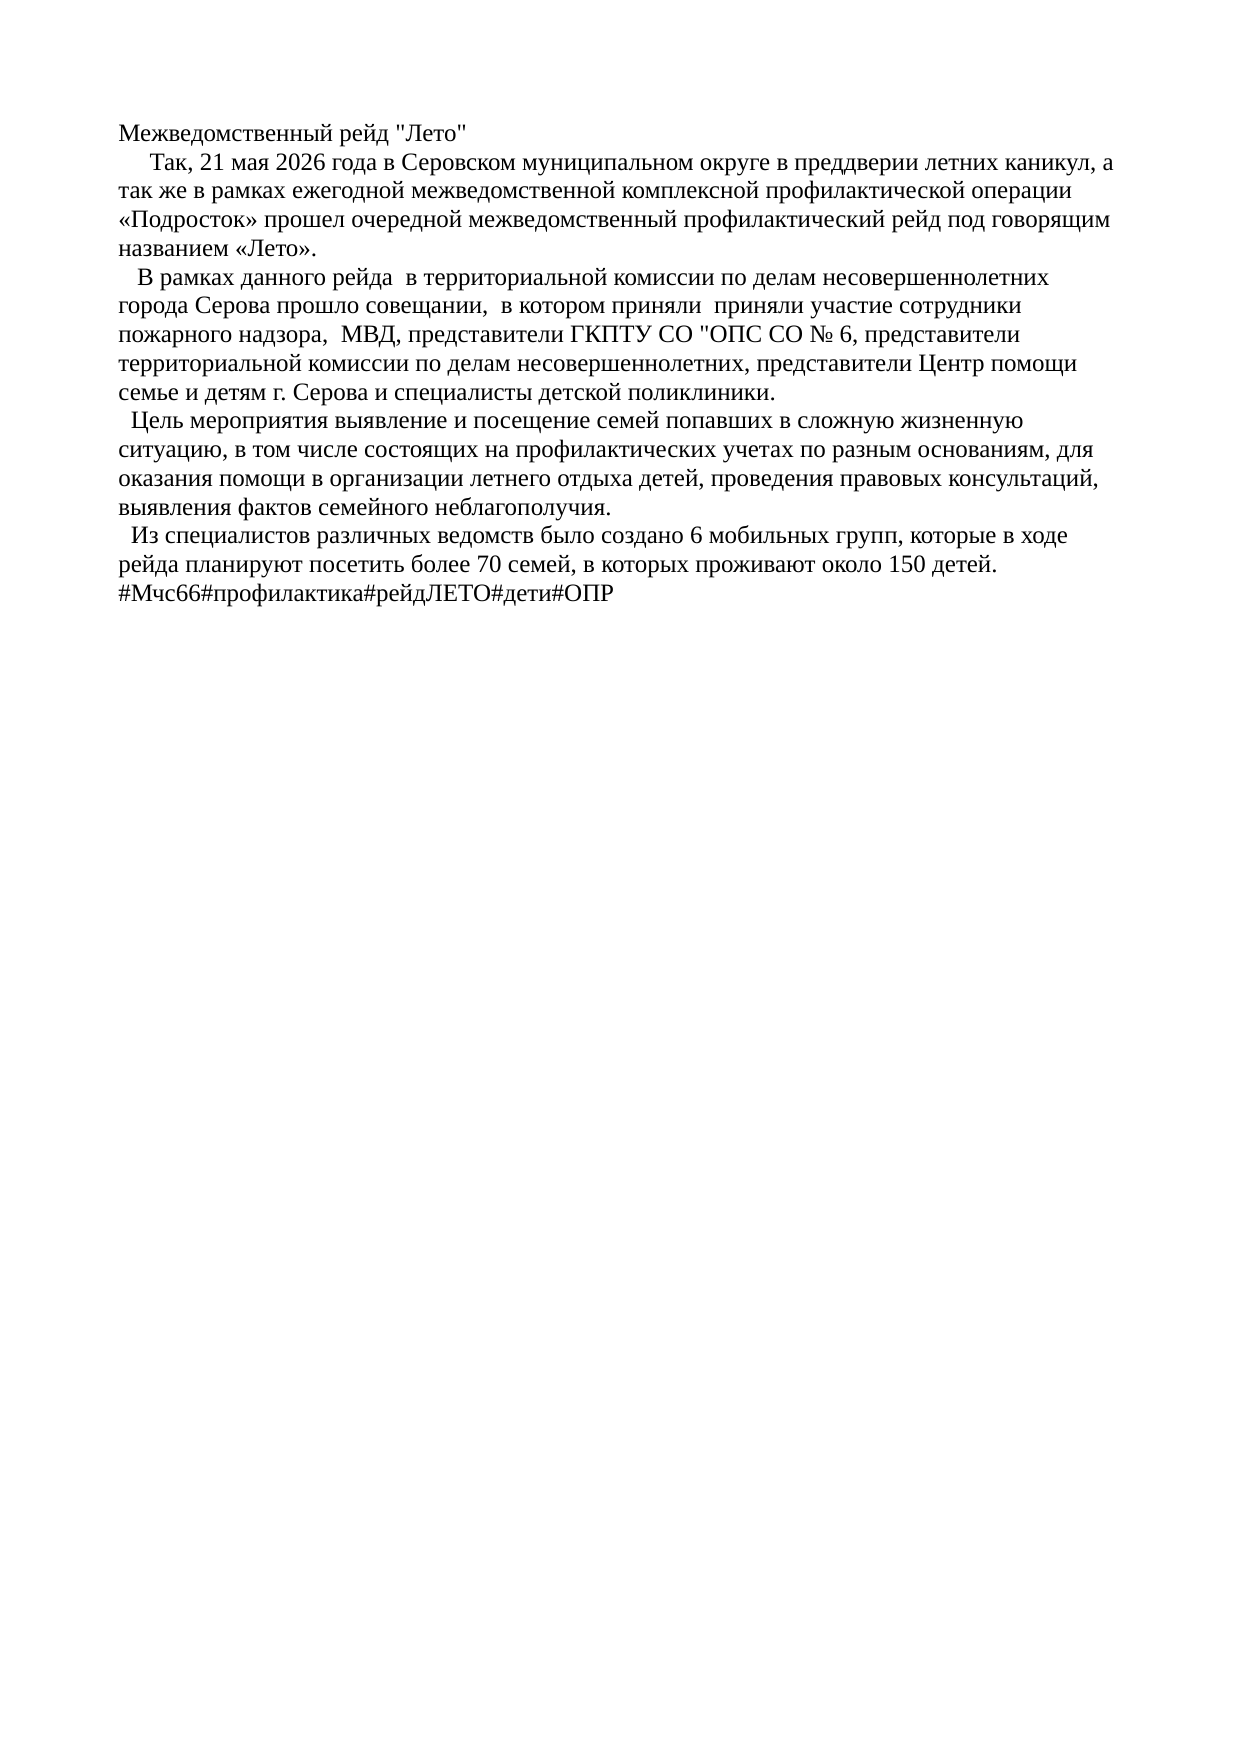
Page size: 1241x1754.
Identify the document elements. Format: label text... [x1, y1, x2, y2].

text Межведомственный рейд "Лето" Так, 21 мая 2026 года в Серовском муниципальном округе в преддверии летних каникул, а так же в рамках ежегодной межведомственной комплексной профилактической операции «Подросток» прошел очередной межведомственный профилактический рейд под говорящим названием «Лето». В рамках данного рейда в территориальной комиссии по делам несовершеннолетних города Серова прошло совещании, в котором приняли приняли участие сотрудники пожарного надзора, МВД, представители ГКПТУ СО "ОПС СО № 6, представители территориальной комиссии по делам несовершеннолетних, представители Центр помощи семье и детям г. Серова и специалисты детской поликлиники. Цель мероприятия выявление и посещение семей попавших в сложную жизненную ситуацию, в том числе состоящих на профилактических учетах по разным основаниям, для оказания помощи в организации летнего отдыха детей, проведения правовых консультаций, выявления фактов семейного неблагополучия. Из специалистов различных ведомств было создано 6 мобильных групп, которые в ходе рейда планируют посетить более 70 семей, в которых проживают около 150 детей. #Мчс66#профилактика#рейдЛЕТО#дети#ОПР [118, 118, 1122, 636]
